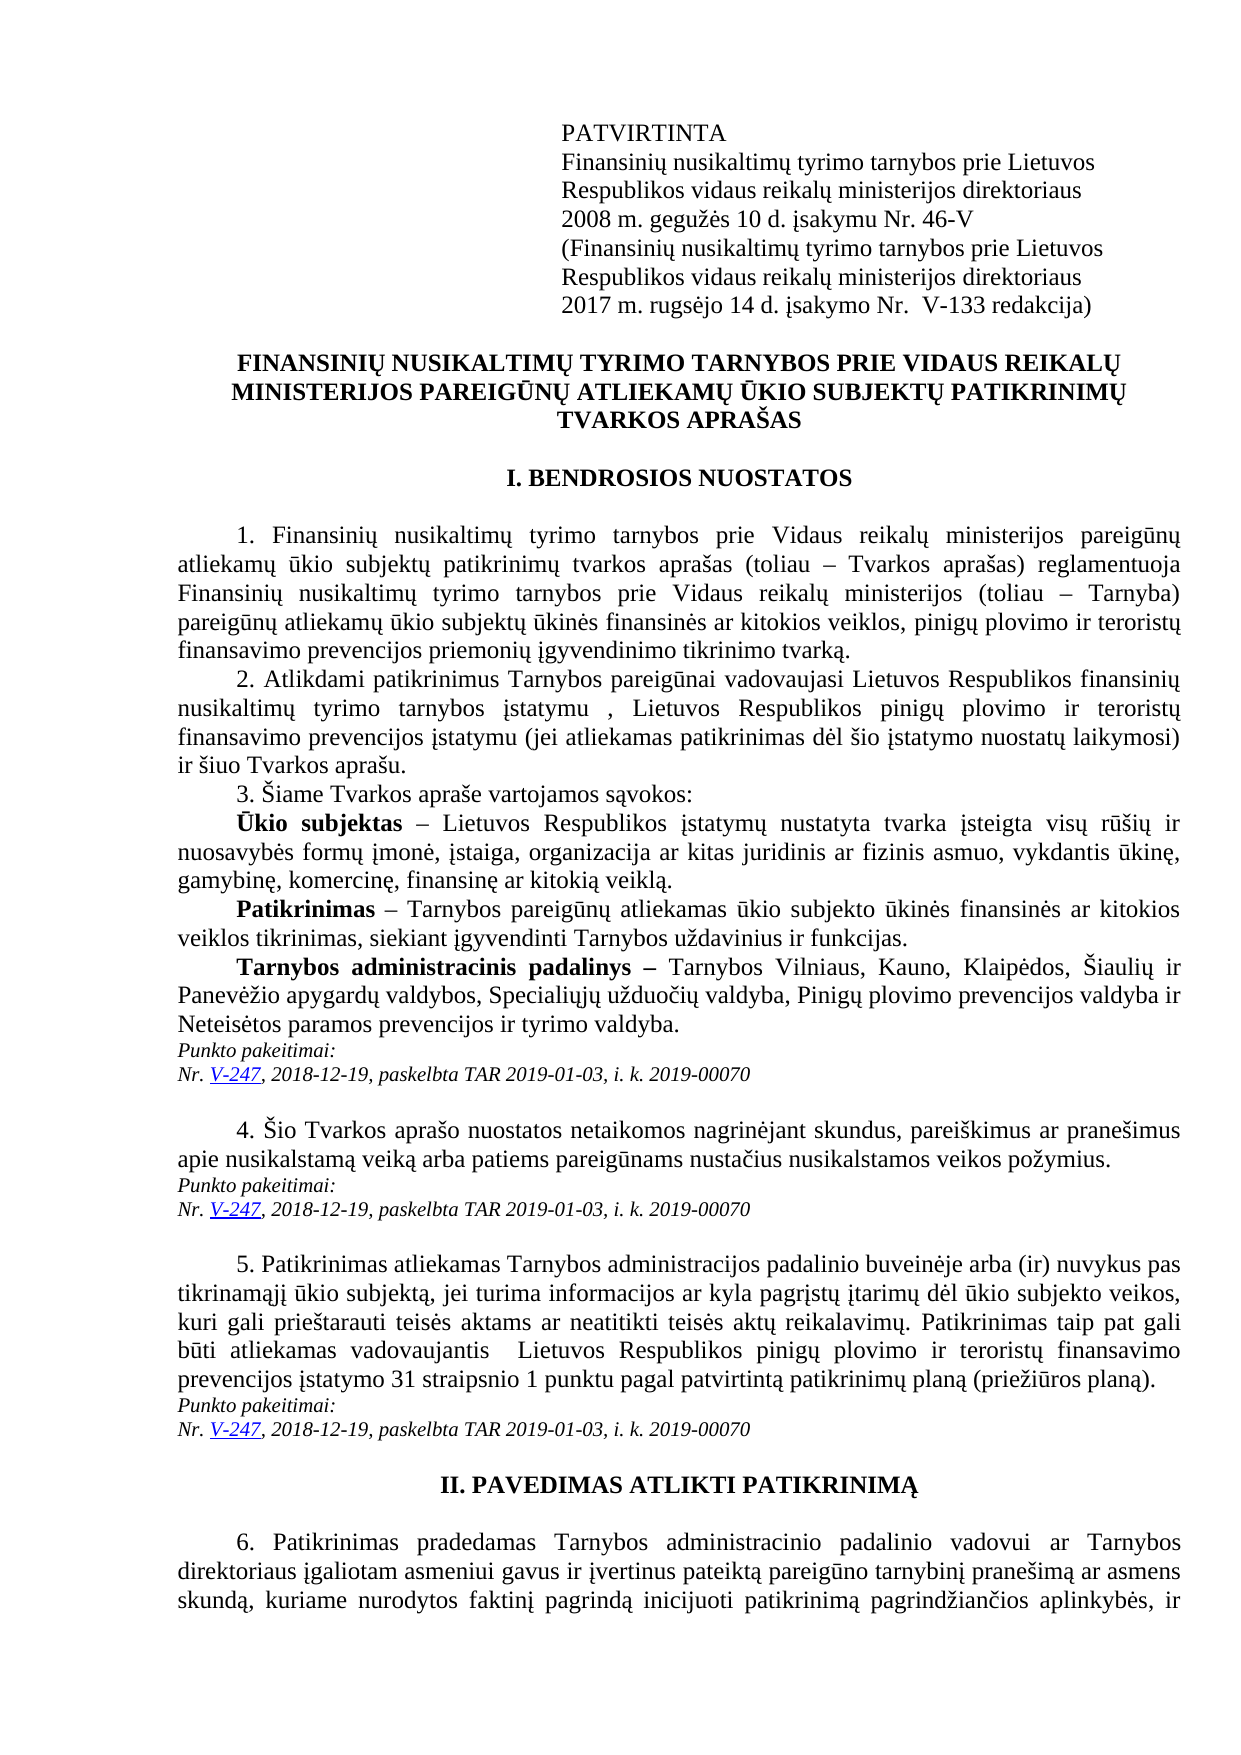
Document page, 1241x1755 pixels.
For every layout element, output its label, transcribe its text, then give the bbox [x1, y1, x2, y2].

text Respublikos vidaus reikalų ministerijos direktoriaus [561, 262, 1181, 291]
text Nr. V-247, 2018-12-19, paskelbta TAR 2019-01-03, i. k. 2019-00070 [177, 1417, 1181, 1441]
text Tarnybos administracinis padalinys – Tarnybos Vilniaus, Kauno, Klaipėdos, Šiaulių ir Panevėžio apygardų valdybos, Specialiųjų užduočių valdyba, Pinigų plovimo prevencijos valdyba ir Neteisėtos paramos prevencijos ir tyrimo valdyba. [177, 952, 1181, 1038]
text 3. Šiame Tvarkos apraše vartojamos sąvokos: [177, 779, 1181, 808]
text PATVIRTINTA [177, 118, 1181, 147]
text Patikrinimas – Tarnybos pareigūnų atliekamas ūkio subjekto ūkinės finansinės ar kitokios veiklos tikrinimas, siekiant įgyvendinti Tarnybos uždavinius ir funkcijas. [177, 894, 1181, 952]
text Nr. V-247, 2018-12-19, paskelbta TAR 2019-01-03, i. k. 2019-00070 [177, 1062, 1181, 1086]
text 5. Patikrinimas atliekamas Tarnybos administracijos padalinio buveinėje arba (ir) nuvykus pas tikrinamąjį ūkio subjektą, jei turima informacijos ar kyla pagrįstų įtarimų dėl ūkio subjekto veikos, kuri gali prieštarauti teisės aktams ar neatitikti teisės aktų reikalavimų. Patikrinimas taip pat gali būti atliekamas vadovaujantis Lietuvos Respublikos pinigų plovimo ir teroristų finansavimo prevencijos įstatymo 31 straipsnio 1 punktu pagal patvirtintą patikrinimų planą (priežiūros planą). [177, 1249, 1181, 1393]
text Punkto pakeitimai: [177, 1038, 1181, 1062]
text 2008 m. gegužės 10 d. įsakymu Nr. 46-V [561, 204, 1181, 233]
text Finansinių nusikaltimų tyrimo tarnybos prie Lietuvos [561, 147, 1181, 176]
text 2. Atlikdami patikrinimus Tarnybos pareigūnai vadovaujasi Lietuvos Respublikos finansinių nusikaltimų tyrimo tarnybos įstatymu , Lietuvos Respublikos pinigų plovimo ir teroristų finansavimo prevencijos įstatymu (jei atliekamas patikrinimas dėl šio įstatymo nuostatų laikymosi) ir šiuo Tvarkos aprašu. [177, 664, 1181, 779]
text 1. Finansinių nusikaltimų tyrimo tarnybos prie Vidaus reikalų ministerijos pareigūnų atliekamų ūkio subjektų patikrinimų tvarkos aprašas (toliau – Tvarkos aprašas) reglamentuoja Finansinių nusikaltimų tyrimo tarnybos prie Vidaus reikalų ministerijos (toliau – Tarnyba) pareigūnų atliekamų ūkio subjektų ūkinės finansinės ar kitokios veiklos, pinigų plovimo ir teroristų finansavimo prevencijos priemonių įgyvendinimo tikrinimo tvarką. [177, 521, 1181, 664]
text 4. Šio Tvarkos aprašo nuostatos netaikomos nagrinėjant skundus, pareiškimus ar pranešimus apie nusikalstamą veiką arba patiems pareigūnams nustačius nusikalstamos veikos požymius. [177, 1115, 1181, 1172]
text Respublikos vidaus reikalų ministerijos direktoriaus [561, 176, 1181, 204]
text 2017 m. rugsėjo 14 d. įsakymo Nr. V-133 redakcija) [561, 291, 1181, 319]
text FINANSINIŲ NUSIKALTIMŲ TYRIMO TARNYBOS PRIE VIDAUS REIKALŲ MINISTERIJOS PAREIGŪNŲ ATLIEKAMŲ ūkio subjektų PATIKRINIMŲ tvarkos aprašas [177, 348, 1181, 434]
text Nr. V-247, 2018-12-19, paskelbta TAR 2019-01-03, i. k. 2019-00070 [177, 1197, 1181, 1221]
text Ūkio subjektas – Lietuvos Respublikos įstatymų nustatyta tvarka įsteigta visų rūšių ir nuosavybės formų įmonė, įstaiga, organizacija ar kitas juridinis ar fizinis asmuo, vykdantis ūkinę, gamybinę, komercinę, finansinę ar kitokią veiklą. [177, 808, 1181, 894]
text Punkto pakeitimai: [177, 1393, 1181, 1417]
text I. BENDROSIOS NUOSTATOS [177, 463, 1181, 492]
text 6. Patikrinimas pradedamas Tarnybos administracinio padalinio vadovui ar Tarnybos direktoriaus įgaliotam asmeniui gavus ir įvertinus pateiktą pareigūno tarnybinį pranešimą ar asmens skundą, kuriame nurodytos faktinį pagrindą inicijuoti patikrinimą pagrindžiančios aplinkybės, ir [177, 1527, 1181, 1614]
text (Finansinių nusikaltimų tyrimo tarnybos prie Lietuvos [561, 233, 1181, 262]
text II. Pavedimas atlikti PATIKRINIMą [177, 1470, 1181, 1499]
text Punkto pakeitimai: [177, 1172, 1181, 1197]
